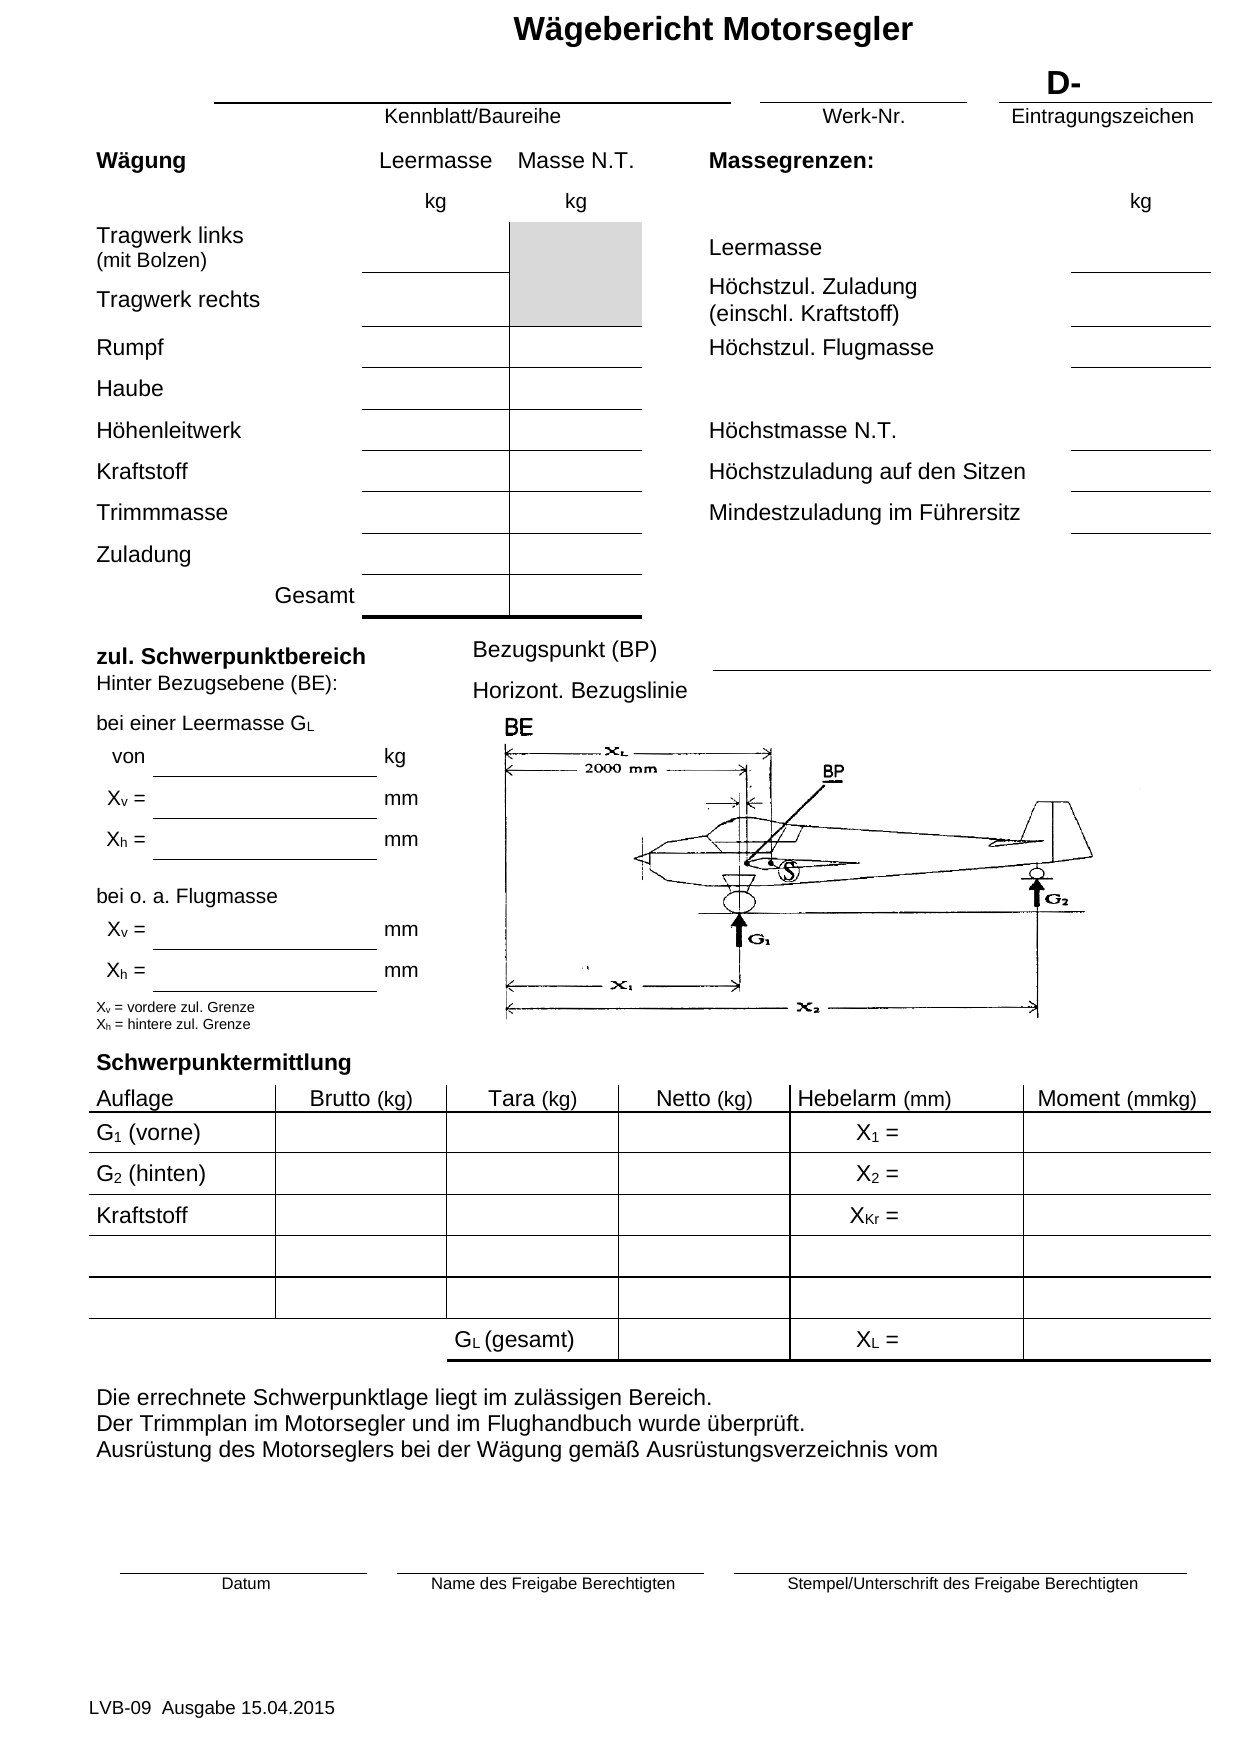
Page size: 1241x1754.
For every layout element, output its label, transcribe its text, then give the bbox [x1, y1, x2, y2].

table_cell [510, 222, 642, 272]
table_cell [510, 272, 642, 326]
table_cell [153, 950, 377, 991]
table_header Wägung [89, 139, 362, 180]
table_header [1071, 139, 1211, 180]
table_cell kg [362, 180, 509, 222]
table_cell [510, 410, 642, 450]
table_cell [701, 533, 1071, 574]
table_cell [441, 884, 465, 908]
table_cell [362, 327, 509, 367]
table_cell [441, 818, 465, 859]
table_cell [619, 1319, 789, 1359]
table_header [441, 628, 465, 669]
table_cell [441, 776, 465, 817]
table_cell GL (gesamt) [447, 1319, 618, 1359]
table_cell mm [377, 949, 441, 991]
table_cell mm [377, 908, 441, 949]
table_cell Tragwerk links (mit Bolzen) [89, 222, 362, 272]
table_cell mm [377, 818, 441, 859]
table_cell kg [509, 180, 642, 222]
table_header [713, 628, 1211, 669]
table_cell [642, 326, 701, 367]
table_cell [276, 1113, 446, 1152]
table_cell [362, 575, 509, 615]
table_cell Rumpf [89, 326, 362, 367]
table_cell [906, 1195, 1023, 1235]
table_cell Leermasse [701, 222, 1071, 272]
table_cell [89, 1278, 275, 1318]
table_cell [1024, 1236, 1211, 1276]
table_cell [510, 451, 642, 491]
table_cell [510, 575, 642, 615]
table_header Leermasse [362, 139, 509, 180]
table_cell [1071, 492, 1211, 533]
table_cell [704, 1573, 733, 1593]
table_cell [731, 58, 760, 102]
table_cell [642, 222, 701, 272]
table_header [120, 1487, 367, 1573]
table_header [734, 1487, 1187, 1573]
table_cell Hebelarm (mm) [791, 1085, 1023, 1111]
table_cell [153, 819, 377, 859]
table_cell [441, 991, 465, 1039]
table_cell [89, 859, 377, 884]
table_cell [153, 777, 377, 817]
table_cell [441, 908, 465, 949]
table_cell [362, 451, 509, 491]
table_cell Xh = [89, 949, 153, 991]
table_header Massegrenzen: [701, 139, 1071, 180]
table_cell G2 (hinten) [89, 1153, 275, 1194]
table_cell [367, 1573, 397, 1593]
table_cell Stempel/Unterschrift des Freigabe Berechtigten [734, 1574, 1187, 1593]
table_cell [791, 1236, 906, 1276]
table_header [642, 139, 701, 180]
table_header Bezugspunkt (BP) [465, 628, 713, 669]
table_cell [1071, 451, 1211, 491]
table_cell Mindestzuladung im Führersitz [701, 491, 1071, 533]
table_cell [967, 102, 999, 129]
table_cell [510, 368, 642, 408]
table_cell Höchstmasse N.T. [701, 409, 1071, 450]
table_cell [362, 410, 509, 450]
table_cell [441, 670, 465, 711]
table_cell [642, 367, 701, 408]
table_cell [276, 1153, 446, 1194]
table_cell Werk-Nr. [760, 103, 967, 129]
table_cell [1024, 1195, 1211, 1235]
table_cell [906, 1236, 1023, 1276]
table_cell [465, 711, 472, 1039]
table_cell [642, 180, 701, 222]
table_cell [1071, 409, 1211, 450]
table_cell [1071, 327, 1211, 367]
table_cell kg [1071, 180, 1211, 222]
table_cell Zuladung [89, 533, 362, 574]
table_cell [510, 492, 642, 533]
table_header [704, 1487, 733, 1573]
table_cell XL = [791, 1319, 906, 1359]
table_cell Höhenleitwerk [89, 409, 362, 450]
table_header [91, 1487, 119, 1573]
table_header Schwerpunktermittlung [89, 1049, 1211, 1084]
table_cell [619, 1195, 789, 1235]
table_cell Xv = [89, 908, 153, 949]
table_header [367, 1487, 397, 1573]
table_cell [731, 102, 760, 129]
table_cell Xv = [89, 776, 153, 817]
table_cell [362, 222, 509, 272]
table_cell Höchstzul. Zuladung (einschl. Kraftstoff) [701, 272, 1071, 326]
table_cell [276, 1278, 446, 1318]
table_cell von [89, 735, 153, 776]
table_header zul. Schwerpunktbereich [89, 628, 441, 669]
table_cell [642, 491, 701, 533]
table_cell kg [377, 735, 441, 776]
table_cell [701, 367, 1071, 408]
table_cell bei einer Leermasse GL [89, 711, 377, 735]
table_cell [1024, 1113, 1211, 1152]
table_cell [214, 58, 731, 102]
table_cell Horizont. Bezugslinie [465, 670, 713, 711]
table_cell [791, 1278, 906, 1318]
table_cell [1024, 1319, 1211, 1359]
table_cell [619, 1113, 789, 1152]
table_cell [447, 1278, 618, 1318]
table_cell [510, 534, 642, 574]
table_cell [1024, 1278, 1211, 1318]
table_cell [701, 180, 1071, 222]
table_cell [906, 1319, 1023, 1359]
table_cell [441, 735, 465, 776]
table_header Wägebericht Motorsegler [214, 0, 1212, 57]
table_cell [701, 574, 1071, 615]
table_cell [967, 58, 999, 102]
table_cell XKr = [791, 1195, 906, 1235]
table_cell [275, 1319, 447, 1359]
table_cell [510, 327, 642, 367]
table_cell [1187, 1573, 1214, 1593]
table_header [1187, 1487, 1214, 1573]
table_cell [89, 1236, 275, 1276]
table_cell [377, 859, 441, 884]
table_cell [447, 1113, 618, 1152]
table_cell Trimmmasse [89, 491, 362, 533]
table_cell [447, 1195, 618, 1235]
table_cell Kennblatt/Baureihe [214, 104, 731, 129]
table_cell [89, 180, 362, 222]
table_cell Name des Freigabe Berechtigten [397, 1574, 703, 1593]
table_cell G1 (vorne) [89, 1113, 275, 1152]
table_cell X2 = [791, 1153, 906, 1194]
table_cell [1071, 273, 1211, 326]
table_cell [153, 908, 377, 949]
table_cell [1146, 711, 1211, 1039]
table_cell [619, 1236, 789, 1276]
table_cell [906, 1113, 1023, 1152]
table_cell Eintragungszeichen [999, 103, 1212, 129]
table_cell [1024, 1153, 1211, 1194]
table_cell [441, 711, 465, 735]
table_header [90, 0, 214, 129]
table_cell [642, 409, 701, 450]
table_cell [760, 58, 967, 102]
table_cell Kraftstoff [89, 450, 362, 491]
table_cell Tragwerk rechts [89, 272, 362, 326]
table_cell [362, 492, 509, 533]
table_cell [953, 1384, 1211, 1463]
table_cell [362, 273, 509, 326]
table_cell Tara (kg) [447, 1085, 618, 1111]
table_cell Hinter Bezugsebene (BE): [89, 670, 441, 711]
table_cell [91, 1573, 119, 1593]
table_cell Kraftstoff [89, 1195, 275, 1235]
table_cell [377, 711, 441, 735]
table_cell Höchstzul. Flugmasse [701, 326, 1071, 367]
table_cell [447, 1236, 618, 1276]
table_cell [1071, 534, 1211, 574]
table_cell [441, 859, 465, 884]
table_cell X1 = [791, 1113, 906, 1152]
table_cell Höchstzuladung auf den Sitzen [701, 450, 1071, 491]
table_cell Datum [120, 1574, 367, 1593]
table_cell [89, 1319, 275, 1359]
table_header [397, 1487, 703, 1573]
table_cell [642, 574, 701, 615]
table_cell [276, 1195, 446, 1235]
table_cell [642, 272, 701, 326]
table_cell Moment (mmkg) [1024, 1085, 1211, 1111]
table_cell Auflage [89, 1085, 275, 1111]
table_cell [1071, 368, 1211, 408]
table_cell [1071, 574, 1211, 615]
table_cell [619, 1153, 789, 1194]
table_cell [441, 949, 465, 991]
table_cell Die errechnete Schwerpunktlage liegt im zulässigen Bereich. Der Trimmplan im Motorsegler und im Flughandbuch wurde überprüft. Ausrüstung des Motorseglers bei der Wägung gemäß Ausrüstungsverzeichnis vom [89, 1384, 953, 1463]
table_header Masse N.T. [509, 139, 642, 180]
table_cell [642, 450, 701, 491]
table_cell [906, 1153, 1023, 1194]
table_cell D- [999, 58, 1212, 102]
table_cell [642, 533, 701, 574]
table_cell [89, 1359, 1211, 1384]
table_cell [619, 1278, 789, 1318]
table_cell mm [377, 776, 441, 817]
table_cell [713, 671, 1211, 711]
table_cell [447, 1153, 618, 1194]
table_cell [276, 1236, 446, 1276]
table_cell Haube [89, 367, 362, 408]
table_cell [1071, 222, 1211, 272]
table_cell Xh = [89, 818, 153, 859]
table_cell Netto (kg) [619, 1085, 789, 1111]
table_cell bei o. a. Flugmasse [89, 884, 377, 908]
table_cell [377, 884, 441, 908]
table_cell Gesamt [89, 574, 362, 615]
table_cell Xv = vordere zul. Grenze Xh = hintere zul. Grenze [89, 991, 441, 1039]
table_cell [362, 534, 509, 574]
table_cell [906, 1278, 1023, 1318]
table_cell [153, 735, 377, 776]
table_cell [362, 368, 509, 408]
table_cell Brutto (kg) [276, 1085, 446, 1111]
